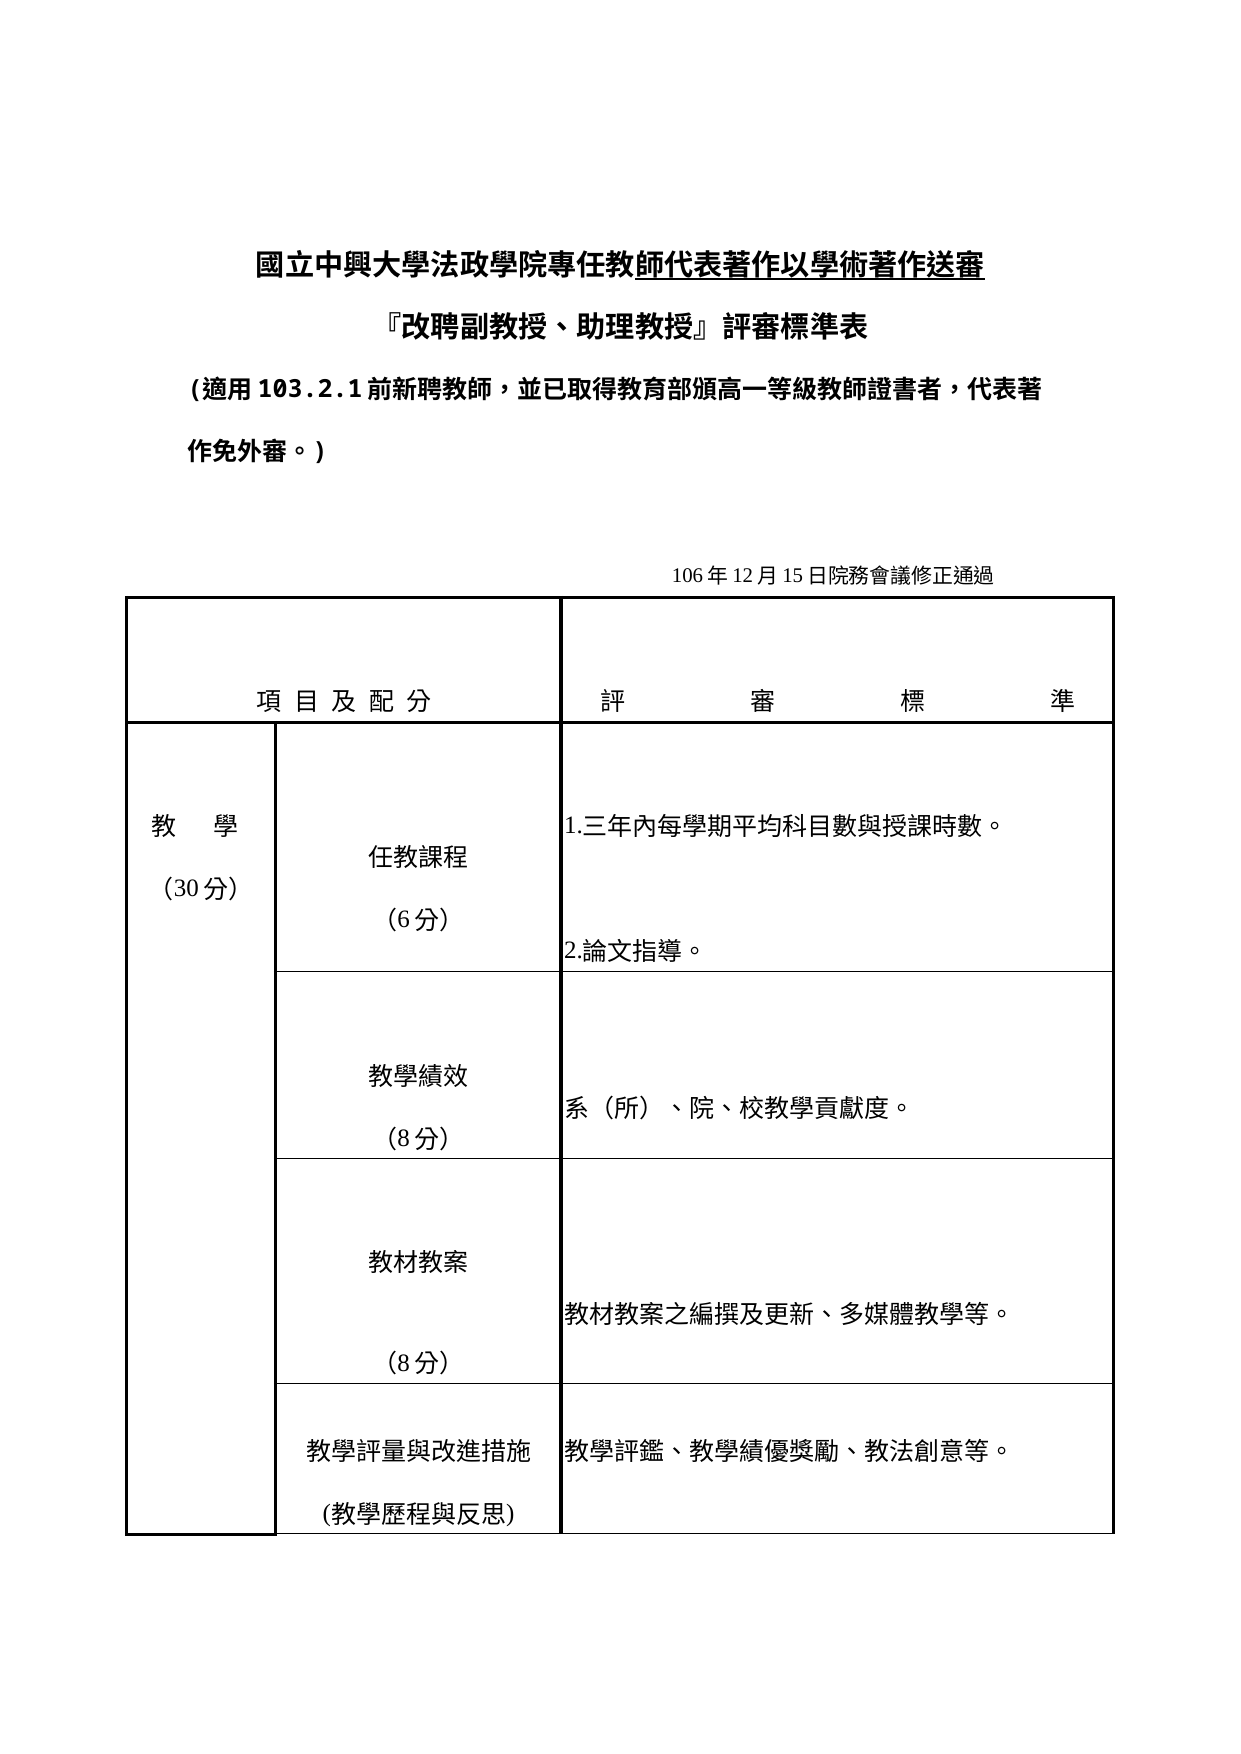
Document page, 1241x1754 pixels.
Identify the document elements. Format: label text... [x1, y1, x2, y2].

table_cell 任教課程 （6分） [277, 724, 559, 971]
text 106年12月15日院務會議修正通過 [187, 533, 994, 596]
table_cell 教 學 （30分） [128, 724, 274, 1533]
text 國立中興大學法政學院專任教師代表著作以學術著作送審 [187, 221, 1053, 283]
table_cell 教材教案之編撰及更新、多媒體教學等。 [563, 1159, 1112, 1383]
table_cell 教學評鑑、教學績優獎勵、教法創意等。 [563, 1384, 1112, 1533]
text 『改聘副教授、助理教授』評審標準表 [187, 283, 1053, 346]
table_cell 教材教案 （8分） [277, 1159, 559, 1383]
table_header 項 目 及 配 分 [128, 599, 559, 721]
table_cell 教學績效 （8分） [277, 972, 559, 1158]
text (適用103.2.1前新聘教師，並已取得教育部頒高一等級教師證書者，代表著作免外審。) [187, 346, 1053, 471]
table_cell 教學評量與改進措施 (教學歷程與反思) [277, 1384, 559, 1533]
table_header 評 審 標 準 [563, 599, 1112, 721]
table_cell 1.三年內每學期平均科目數與授課時數。 2.論文指導。 [563, 724, 1112, 971]
table_cell 系（所）、院、校教學貢獻度。 [563, 972, 1112, 1158]
